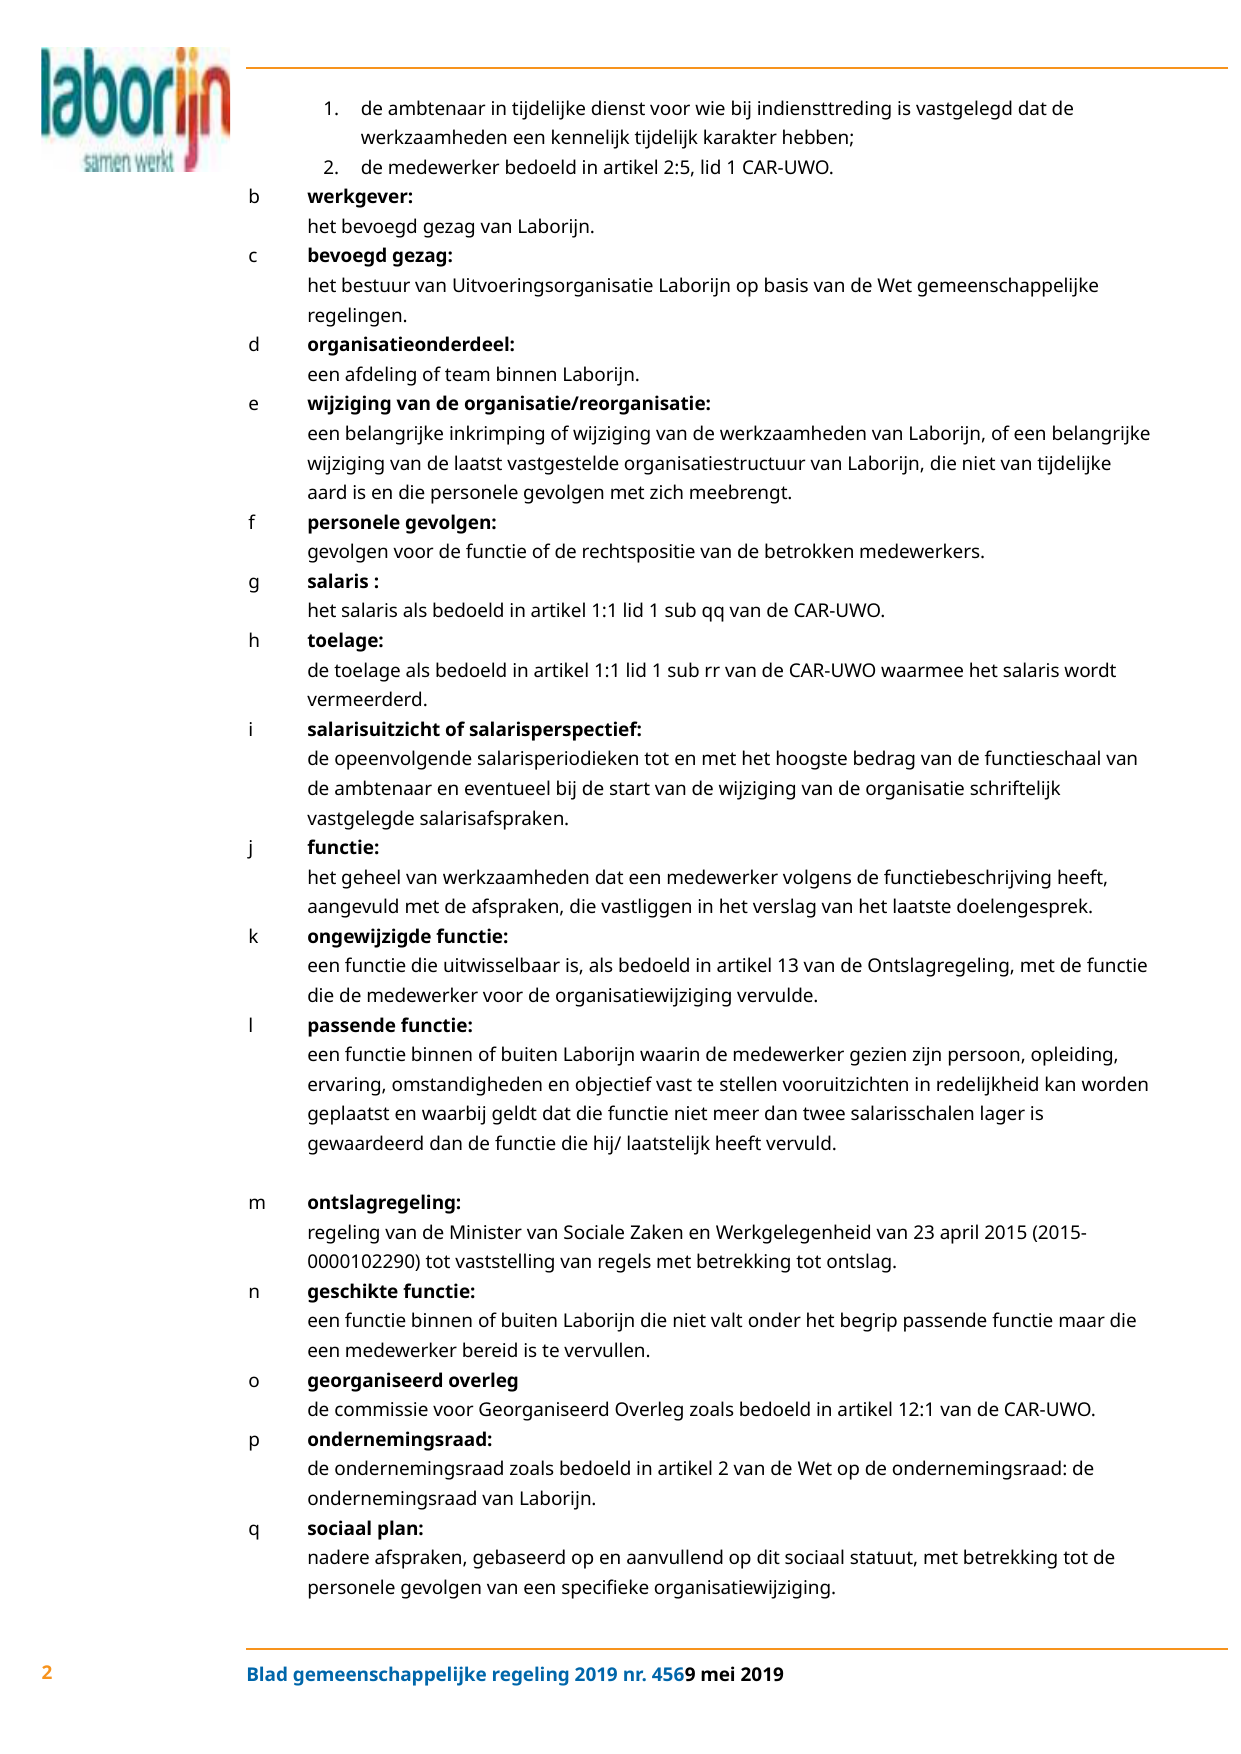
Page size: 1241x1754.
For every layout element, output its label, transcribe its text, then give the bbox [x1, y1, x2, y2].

list ontslagregeling: [248, 1189, 1152, 1215]
list een belangrijke inkrimping of wijziging van de werkzaamheden van Laborijn, of een belangrijke wijziging van de laatst vastgestelde organisatiestructuur van Laborijn, die niet van tijdelijke aard is en die personele gevolgen met zich meebrengt. [248, 420, 1152, 505]
list organisatieonderdeel: [248, 331, 1152, 357]
list wijziging van de organisatie/reorganisatie: [248, 391, 1152, 416]
list georganiseerd overleg [248, 1367, 1152, 1393]
list een functie die uitwisselbaar is, als bedoeld in artikel 13 van de Ontslagregeling, met de functie die de medewerker voor de organisatiewijziging vervulde. [248, 953, 1152, 1008]
list sociaal plan: [248, 1515, 1152, 1541]
list de medewerker bedoeld in artikel 2:5, lid 1 CAR-UWO. [323, 154, 1152, 180]
list de ambtenaar in tijdelijke dienst voor wie bij indiensttreding is vastgelegd dat de werkzaamheden een kennelijk tijdelijk karakter hebben; [323, 95, 1152, 150]
list ondernemingsraad: [248, 1426, 1152, 1452]
list het geheel van werkzaamheden dat een medewerker volgens de functiebeschrijving heeft, aangevuld met de afspraken, die vastliggen in het verslag van het laatste doelengesprek. [248, 864, 1152, 919]
list gevolgen voor de functie of de rechtspositie van de betrokken medewerkers. [248, 538, 1152, 564]
list regeling van de Minister van Sociale Zaken en Werkgelegenheid van 23 april 2015 (2015-0000102290) tot vaststelling van regels met betrekking tot ontslag. [248, 1219, 1152, 1274]
list het bevoegd gezag van Laborijn. [248, 213, 1152, 239]
picture [41, 47, 231, 172]
list ongewijzigde functie: [248, 923, 1152, 949]
list de commissie voor Georganiseerd Overleg zoals bedoeld in artikel 12:1 van de CAR-UWO. [248, 1396, 1152, 1422]
list nadere afspraken, gebaseerd op en aanvullend op dit sociaal statuut, met betrekking tot de personele gevolgen van een specifieke organisatiewijziging. [248, 1544, 1152, 1600]
list salaris : [248, 568, 1152, 594]
list het salaris als bedoeld in artikel 1:1 lid 1 sub qq van de CAR-UWO. [248, 598, 1152, 623]
list het bestuur van Uitvoeringsorganisatie Laborijn op basis van de Wet gemeenschappelijke regelingen. [248, 272, 1152, 328]
list functie: [248, 834, 1152, 860]
list een afdeling of team binnen Laborijn. [248, 361, 1152, 387]
list salarisuitzicht of salarisperspectief: [248, 716, 1152, 742]
list de toelage als bedoeld in artikel 1:1 lid 1 sub rr van de CAR-UWO waarmee het salaris wordt vermeerderd. [248, 657, 1152, 712]
list een functie binnen of buiten Laborijn die niet valt onder het begrip passende functie maar die een medewerker bereid is te vervullen. [248, 1308, 1152, 1363]
list passende functie: [248, 1012, 1152, 1038]
list geschikte functie: [248, 1278, 1152, 1304]
list de ondernemingsraad zoals bedoeld in artikel 2 van de Wet op de ondernemingsraad: de ondernemingsraad van Laborijn. [248, 1456, 1152, 1511]
list een functie binnen of buiten Laborijn waarin de medewerker gezien zijn persoon, opleiding, ervaring, omstandigheden en objectief vast te stellen vooruitzichten in redelijkheid kan worden geplaatst en waarbij geldt dat die functie niet meer dan twee salarisschalen lager is gewaardeerd dan de functie die hij/ laatstelijk heeft vervuld. [248, 1041, 1152, 1156]
list toelage: [248, 627, 1152, 653]
list de opeenvolgende salarisperiodieken tot en met het hoogste bedrag van de functieschaal van de ambtenaar en eventueel bij de start van de wijziging van de organisatie schriftelijk vastgelegde salarisafspraken. [248, 746, 1152, 831]
list werkgever: [248, 183, 1152, 209]
list personele gevolgen: [248, 509, 1152, 535]
list bevoegd gezag: [248, 243, 1152, 268]
